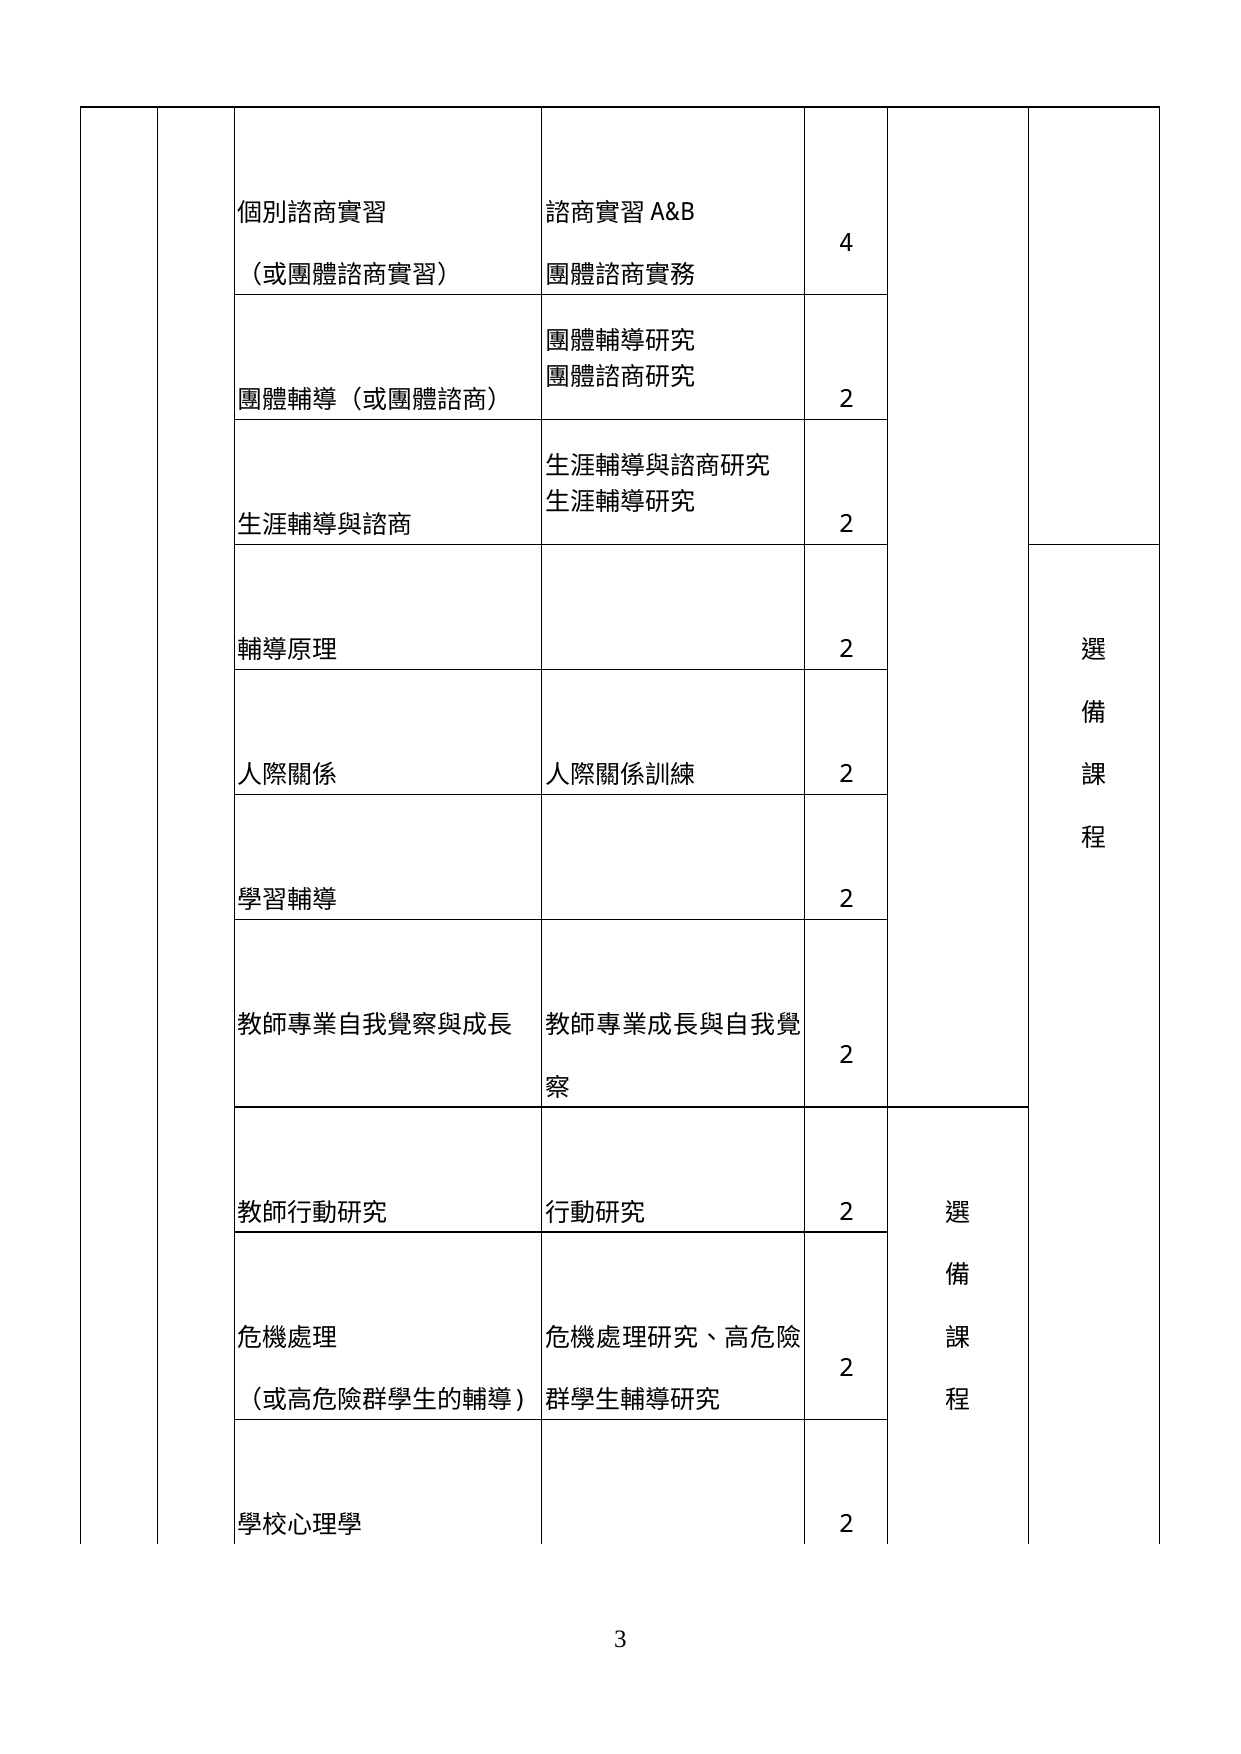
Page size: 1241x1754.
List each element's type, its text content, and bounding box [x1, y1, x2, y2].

table_cell 選 備 課 程 [888, 1108, 1028, 1544]
table_cell 4 [805, 108, 887, 294]
table_cell 教師專業成長與自我覺察 [542, 920, 804, 1106]
table_cell 危機處理 （或高危險群學生的輔導) [235, 1233, 541, 1419]
table_cell 2 [805, 1420, 887, 1544]
table_cell 學習輔導 [235, 795, 541, 919]
table_cell 人際關係 [235, 670, 541, 794]
table_cell 2 [805, 420, 887, 544]
table_cell 學校心理學 [235, 1420, 541, 1544]
table_cell [1029, 108, 1159, 544]
table_cell 2 [805, 795, 887, 919]
table_cell 教師專業自我覺察與成長 [235, 920, 541, 1106]
table_cell [542, 1420, 804, 1544]
table_cell [81, 108, 157, 1544]
table_cell [542, 795, 804, 919]
table_cell [888, 108, 1028, 1106]
table_cell 2 [805, 1108, 887, 1231]
table_cell 2 [805, 670, 887, 794]
table_cell 教師行動研究 [235, 1108, 541, 1231]
table_cell 2 [805, 1233, 887, 1419]
table_cell 行動研究 [542, 1108, 804, 1231]
table_cell 團體輔導（或團體諮商） [235, 295, 541, 419]
table_cell 個別諮商實習 （或團體諮商實習） [235, 108, 541, 294]
table_cell 團體輔導研究 團體諮商研究 [542, 295, 804, 419]
table_cell 危機處理研究、高危險群學生輔導研究 [542, 1233, 804, 1419]
table_cell 生涯輔導與諮商 [235, 420, 541, 544]
table_cell 2 [805, 295, 887, 419]
table_cell [158, 108, 234, 1544]
table_cell 2 [805, 920, 887, 1106]
table_cell 人際關係訓練 [542, 670, 804, 794]
table_cell [542, 545, 804, 669]
table_cell 諮商實習A&B 團體諮商實務 [542, 108, 804, 294]
table_cell 生涯輔導與諮商研究 生涯輔導研究 [542, 420, 804, 544]
table_cell 選 備 課 程 [1029, 545, 1159, 1544]
table_cell 2 [805, 545, 887, 669]
table_cell 輔導原理 [235, 545, 541, 669]
